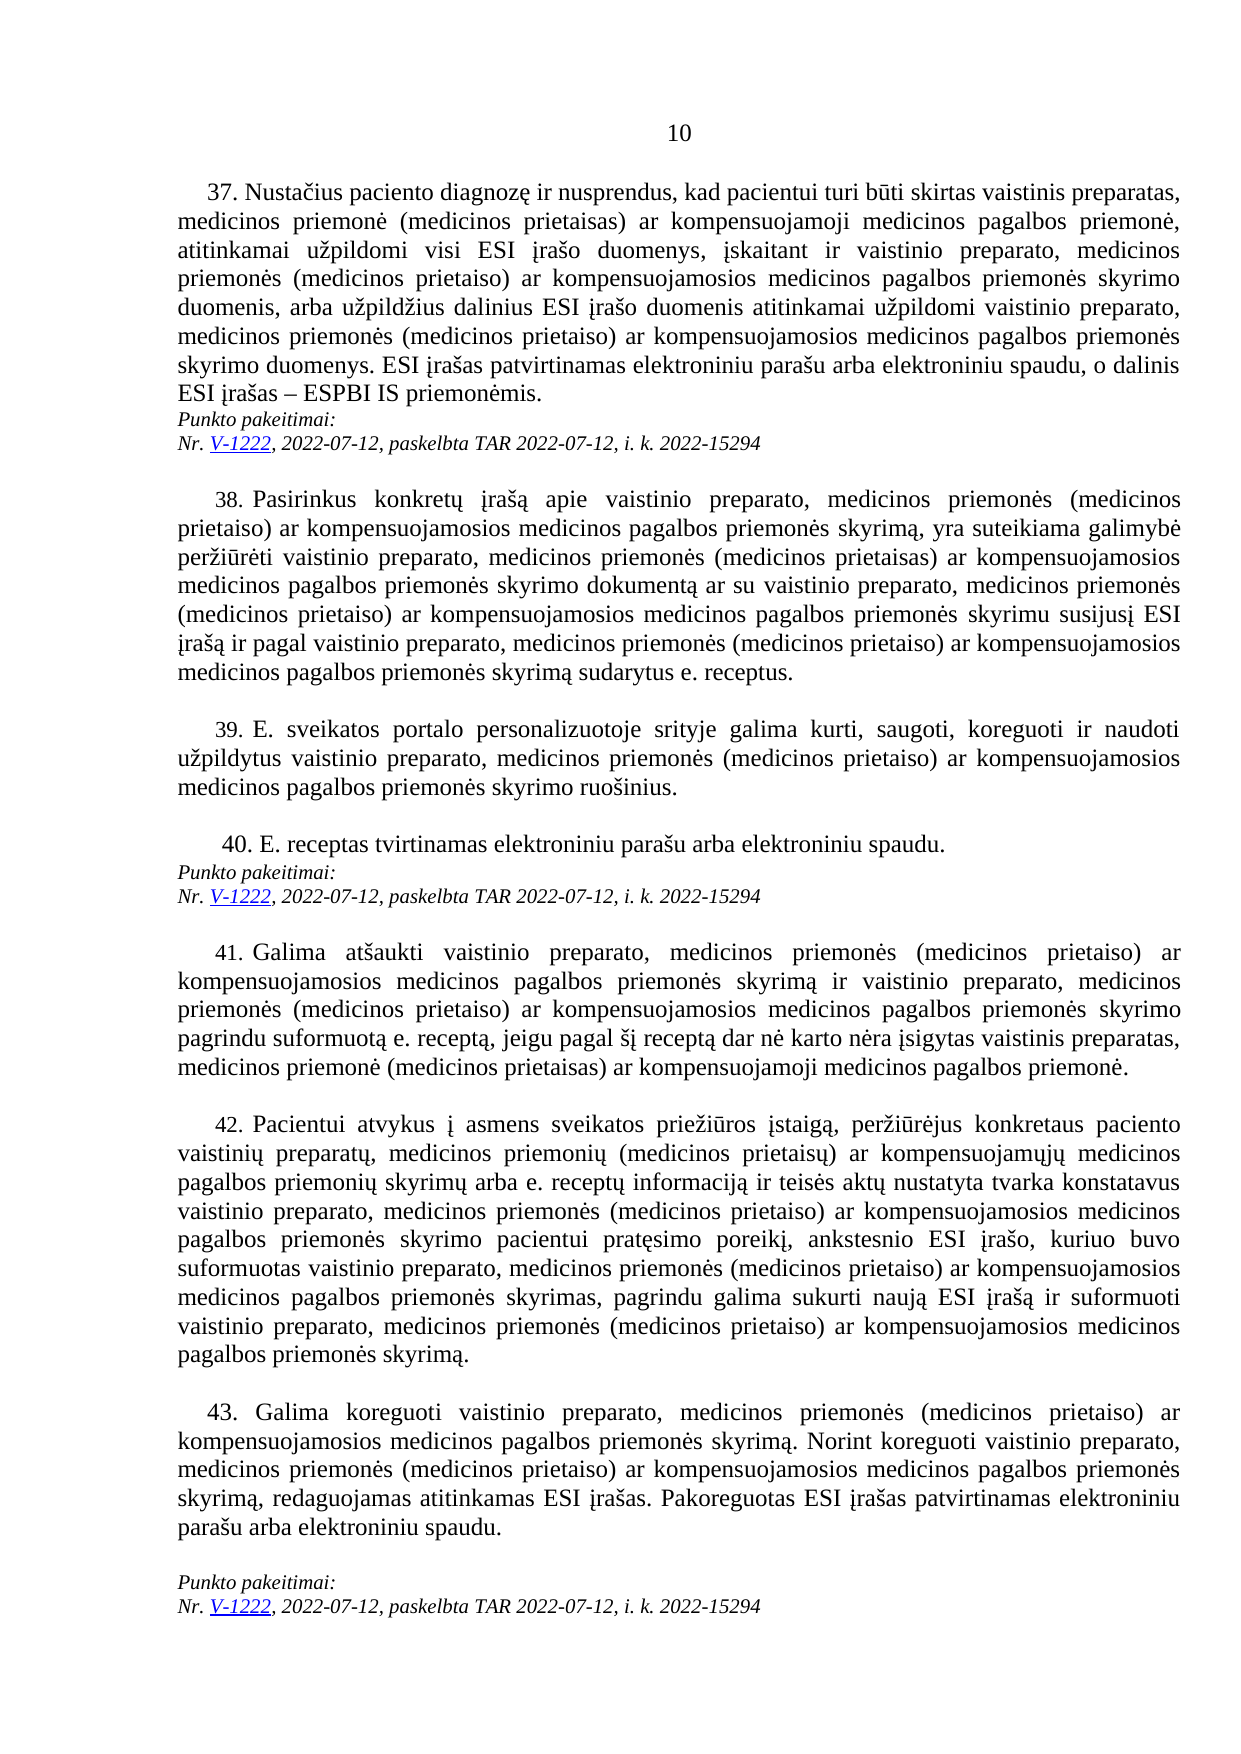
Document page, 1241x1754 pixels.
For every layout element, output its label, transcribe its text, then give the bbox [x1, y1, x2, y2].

text 39. E. sveikatos portalo personalizuotoje srityje galima kurti, saugoti, koreguoti ir naudoti užpildytus vaistinio preparato, medicinos priemonės (medicinos prietaiso) ar kompensuojamosios medicinos pagalbos priemonės skyrimo ruošinius. [177, 714, 1181, 800]
text Nr. V-1222, 2022-07-12, paskelbta TAR 2022-07-12, i. k. 2022-15294 [177, 884, 1181, 908]
text 40. E. receptas tvirtinamas elektroniniu parašu arba elektroniniu spaudu. [177, 829, 1181, 858]
text 38. Pasirinkus konkretų įrašą apie vaistinio preparato, medicinos priemonės (medicinos prietaiso) ar kompensuojamosios medicinos pagalbos priemonės skyrimą, yra suteikiama galimybė peržiūrėti vaistinio preparato, medicinos priemonės (medicinos prietaisas) ar kompensuojamosios medicinos pagalbos priemonės skyrimo dokumentą ar su vaistinio preparato, medicinos priemonės (medicinos prietaiso) ar kompensuojamosios medicinos pagalbos priemonės skyrimu susijusį ESI įrašą ir pagal vaistinio preparato, medicinos priemonės (medicinos prietaiso) ar kompensuojamosios medicinos pagalbos priemonės skyrimą sudarytus e. receptus. [177, 484, 1181, 685]
text Punkto pakeitimai: [177, 1569, 1181, 1594]
text 37. Nustačius paciento diagnozę ir nusprendus, kad pacientui turi būti skirtas vaistinis preparatas, medicinos priemonė (medicinos prietaisas) ar kompensuojamoji medicinos pagalbos priemonė, atitinkamai užpildomi visi ESI įrašo duomenys, įskaitant ir vaistinio preparato, medicinos priemonės (medicinos prietaiso) ar kompensuojamosios medicinos pagalbos priemonės skyrimo duomenis, arba užpildžius dalinius ESI įrašo duomenis atitinkamai užpildomi vaistinio preparato, medicinos priemonės (medicinos prietaiso) ar kompensuojamosios medicinos pagalbos priemonės skyrimo duomenys. ESI įrašas patvirtinamas elektroniniu parašu arba elektroniniu spaudu, o dalinis ESI įrašas – ESPBI IS priemonėmis. [177, 177, 1181, 407]
text Nr. V-1222, 2022-07-12, paskelbta TAR 2022-07-12, i. k. 2022-15294 [177, 431, 1181, 455]
text Nr. V-1222, 2022-07-12, paskelbta TAR 2022-07-12, i. k. 2022-15294 [177, 1594, 1181, 1618]
text 43. Galima koreguoti vaistinio preparato, medicinos priemonės (medicinos prietaiso) ar kompensuojamosios medicinos pagalbos priemonės skyrimą. Norint koreguoti vaistinio preparato, medicinos priemonės (medicinos prietaiso) ar kompensuojamosios medicinos pagalbos priemonės skyrimą, redaguojamas atitinkamas ESI įrašas. Pakoreguotas ESI įrašas patvirtinamas elektroniniu parašu arba elektroniniu spaudu. [177, 1397, 1181, 1541]
text Punkto pakeitimai: [177, 860, 1181, 884]
text 42. Pacientui atvykus į asmens sveikatos priežiūros įstaigą, peržiūrėjus konkretaus paciento vaistinių preparatų, medicinos priemonių (medicinos prietaisų) ar kompensuojamųjų medicinos pagalbos priemonių skyrimų arba e. receptų informaciją ir teisės aktų nustatyta tvarka konstatavus vaistinio preparato, medicinos priemonės (medicinos prietaiso) ar kompensuojamosios medicinos pagalbos priemonės skyrimo pacientui pratęsimo poreikį, ankstesnio ESI įrašo, kuriuo buvo suformuotas vaistinio preparato, medicinos priemonės (medicinos prietaiso) ar kompensuojamosios medicinos pagalbos priemonės skyrimas, pagrindu galima sukurti naują ESI įrašą ir suformuoti vaistinio preparato, medicinos priemonės (medicinos prietaiso) ar kompensuojamosios medicinos pagalbos priemonės skyrimą. [177, 1109, 1181, 1368]
text 41. Galima atšaukti vaistinio preparato, medicinos priemonės (medicinos prietaiso) ar kompensuojamosios medicinos pagalbos priemonės skyrimą ir vaistinio preparato, medicinos priemonės (medicinos prietaiso) ar kompensuojamosios medicinos pagalbos priemonės skyrimo pagrindu suformuotą e. receptą, jeigu pagal šį receptą dar nė karto nėra įsigytas vaistinis preparatas, medicinos priemonė (medicinos prietaisas) ar kompensuojamoji medicinos pagalbos priemonė. [177, 937, 1181, 1081]
text Punkto pakeitimai: [177, 407, 1181, 431]
